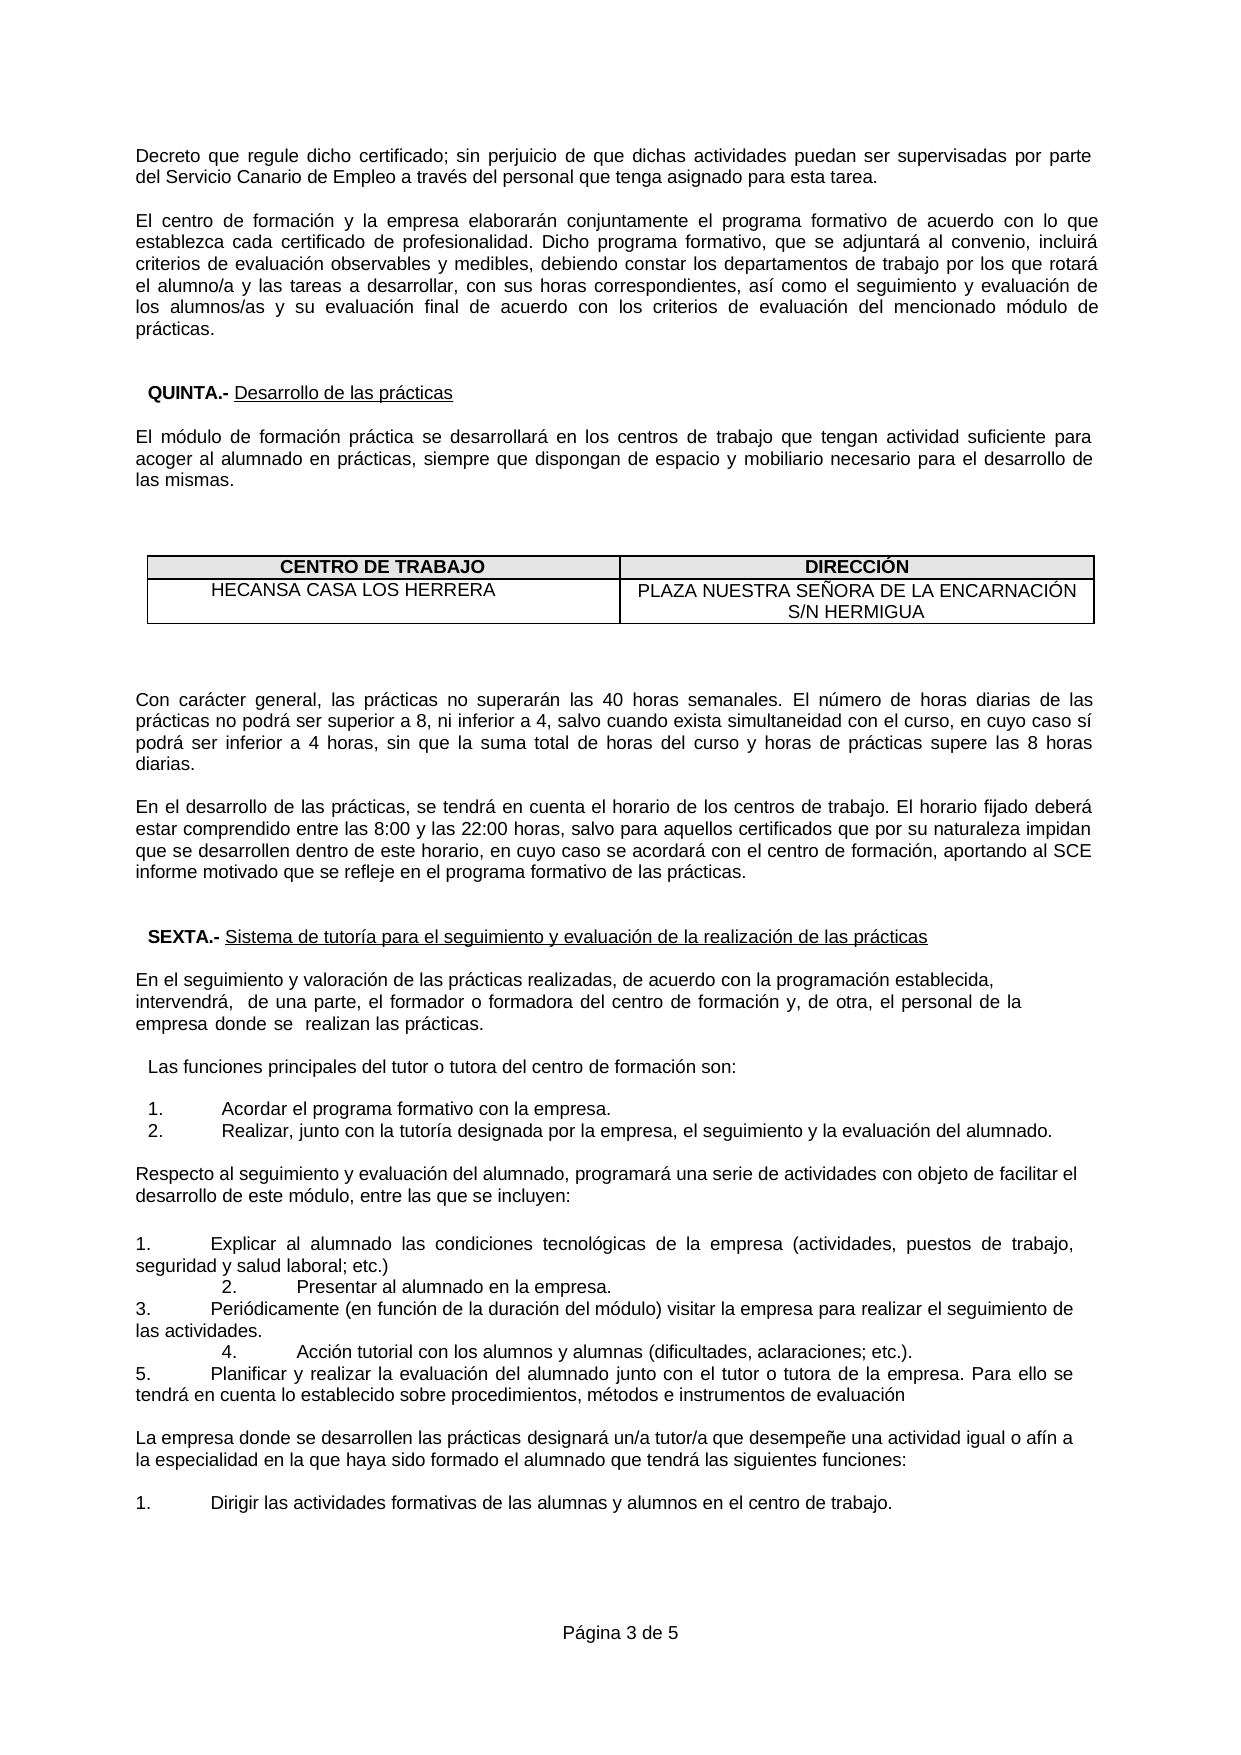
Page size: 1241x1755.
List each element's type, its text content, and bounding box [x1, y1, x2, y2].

list Realizar, junto con la tutoría designada por la empresa, el seguimiento y la evaluación del alumnado. [148, 1120, 1109, 1142]
text El módulo de formación práctica se desarrollará en los centros de trabajo que tengan actividad suficiente para acoger al alumnado en prácticas, siempre que dispongan de espacio y mobiliario necesario para el desarrollo de las mismas. [135, 426, 1093, 491]
list Periódicamente (en función de la duración del módulo) visitar la empresa para realizar el seguimiento de las actividades. [135, 1298, 1092, 1341]
table_header CENTRO DE TRABAJO [148, 557, 619, 578]
list Explicar al alumnado las condiciones tecnológicas de la empresa (actividades, puestos de trabajo, seguridad y salud laboral; etc.) [135, 1233, 1092, 1276]
text QUINTA.- Desarrollo de las prácticas [148, 382, 1109, 403]
text Decreto que regule dicho certificado; sin perjuicio de que dichas actividades puedan ser supervisadas por parte del Servicio Canario de Empleo a través del personal que tenga asignado para esta tarea. [135, 145, 1092, 188]
text Las funciones principales del tutor o tutora del centro de formación son: [148, 1055, 1109, 1077]
text El centro de formación y la empresa elaborarán conjuntamente el programa formativo de acuerdo con lo que establezca cada certificado de profesionalidad. Dicho programa formativo, que se adjuntará al convenio, incluirá criterios de evaluación observables y medibles, debiendo constar los departamentos de trabajo por los que rotará el alumno/a y las tareas a desarrollar, con sus horas correspondientes, así como el seguimiento y evaluación de los alumnos/as y su evaluación final de acuerdo con los criterios de evaluación del mencionado módulo de prácticas. [135, 209, 1098, 339]
text La empresa donde se desarrollen las prácticas designará un/a tutor/a que desempeñe una actividad igual o afín a la especialidad en la que haya sido formado el alumnado que tendrá las siguientes funciones: [135, 1427, 1092, 1470]
text En el seguimiento y valoración de las prácticas realizadas, de acuerdo con la programación establecida, intervendrá, de una parte, el formador o formadora del centro de formación y, de otra, el personal de la empresa donde se realizan las prácticas. [135, 969, 1092, 1034]
table_cell HECANSA CASA LOS HERRERA [148, 580, 619, 622]
table_cell PLAZA NUESTRA SEÑORA DE LA ENCARNACIÓN S/N HERMIGUA [621, 580, 1093, 622]
list Presentar al alumnado en la empresa. [221, 1276, 1109, 1297]
table_header DIRECCIÓN [621, 557, 1093, 578]
list Acordar el programa formativo con la empresa. [148, 1099, 1109, 1120]
text Respecto al seguimiento y evaluación del alumnado, programará una serie de actividades con objeto de facilitar el desarrollo de este módulo, entre las que se incluyen: [135, 1163, 1092, 1206]
text SEXTA.- Sistema de tutoría para el seguimiento y evaluación de la realización de las prácticas [148, 926, 1109, 947]
list Acción tutorial con los alumnos y alumnas (dificultades, aclaraciones; etc.). [221, 1341, 1109, 1362]
text En el desarrollo de las prácticas, se tendrá en cuenta el horario de los centros de trabajo. El horario fijado deberá estar comprendido entre las 8:00 y las 22:00 horas, salvo para aquellos certificados que por su naturaleza impidan que se desarrollen dentro de este horario, en cuyo caso se acordará con el centro de formación, aportando al SCE informe motivado que se refleje en el programa formativo de las prácticas. [135, 796, 1092, 883]
list Dirigir las actividades formativas de las alumnas y alumnos en el centro de trabajo. [135, 1492, 1109, 1513]
list Planificar y realizar la evaluación del alumnado junto con el tutor o tutora de la empresa. Para ello se tendrá en cuenta lo establecido sobre procedimientos, métodos e instrumentos de evaluación [135, 1362, 1092, 1406]
text Con carácter general, las prácticas no superarán las 40 horas semanales. El número de horas diarias de las prácticas no podrá ser superior a 8, ni inferior a 4, salvo cuando exista simultaneidad con el curso, en cuyo caso sí podrá ser inferior a 4 horas, sin que la suma total de horas del curso y horas de prácticas supere las 8 horas diarias. [135, 688, 1093, 775]
